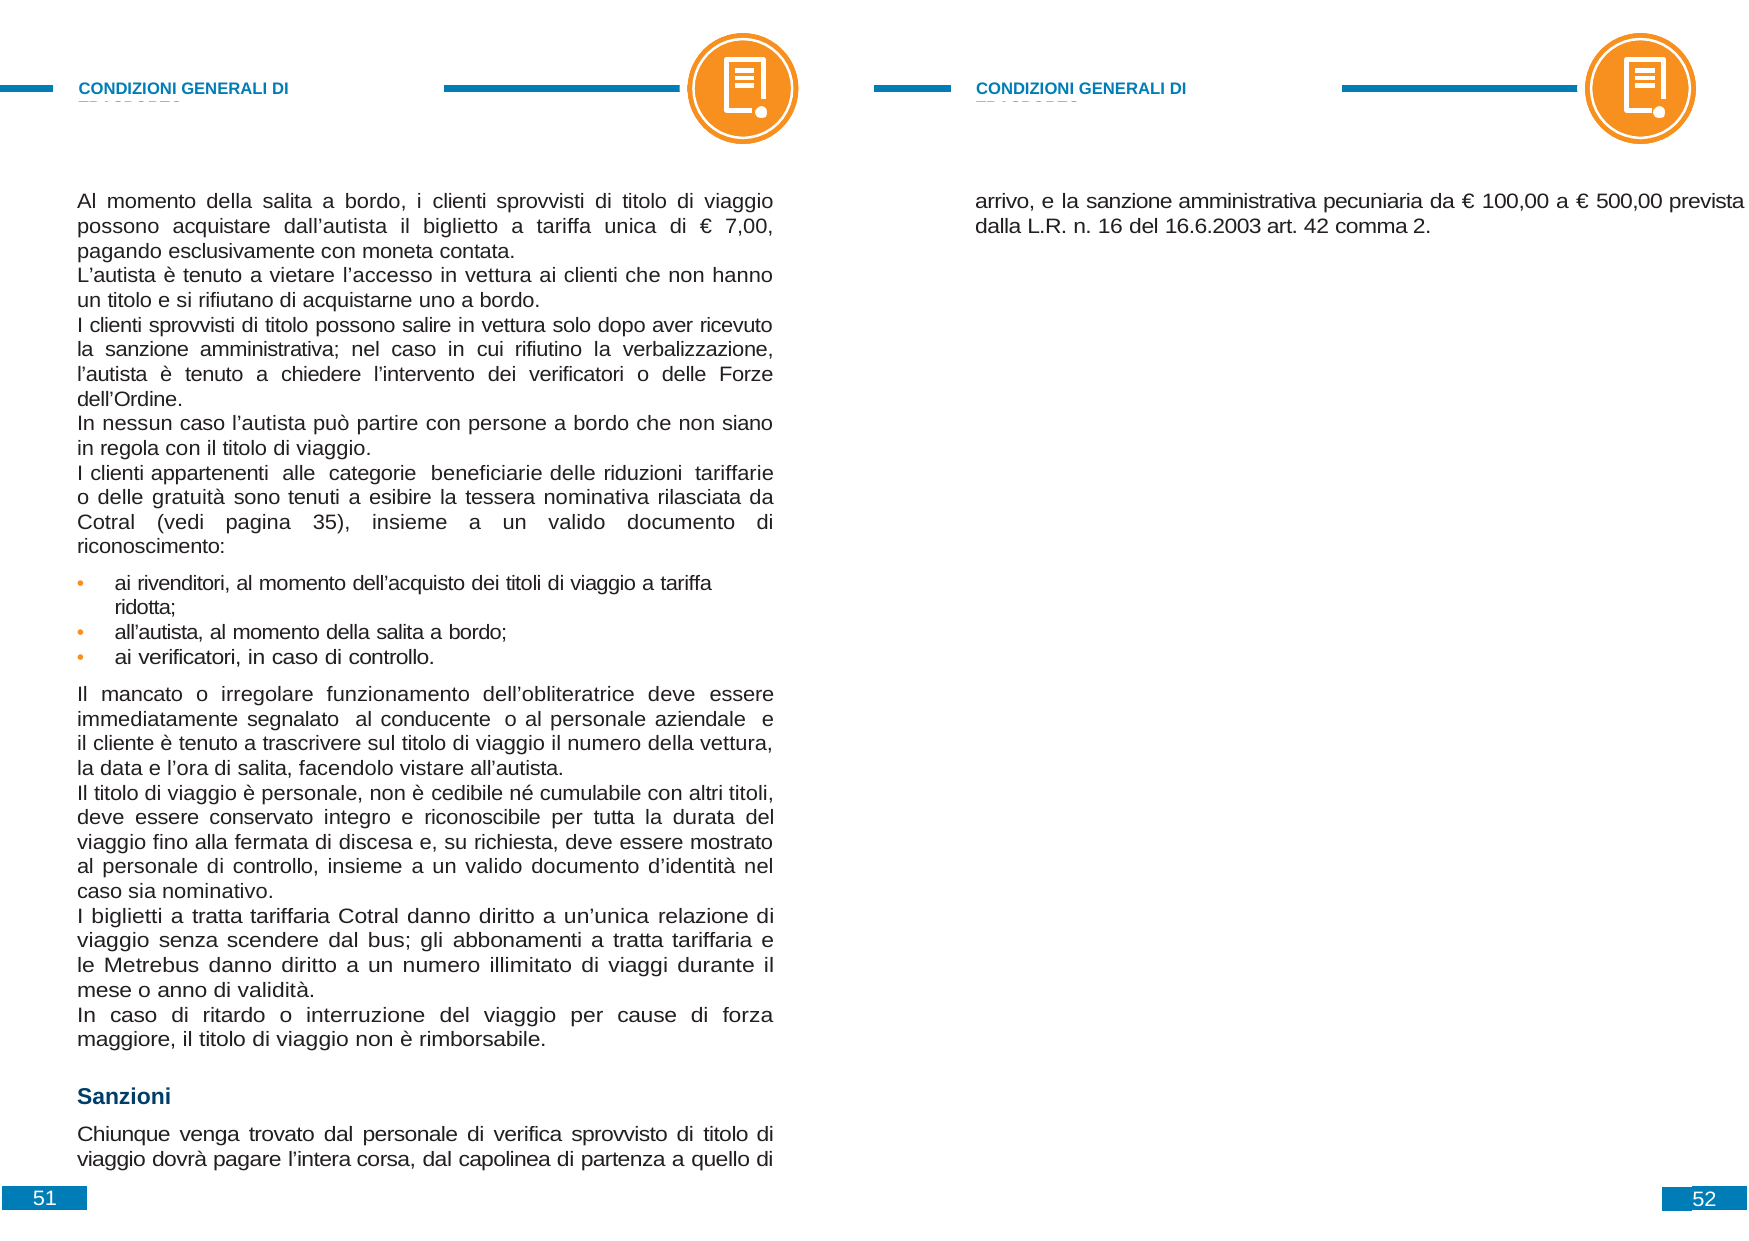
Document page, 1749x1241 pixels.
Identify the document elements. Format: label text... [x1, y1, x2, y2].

text In caso di ritardo o interruzione del viaggio per cause di forza maggiore, il titolo di viaggio non è rimborsabile. [77, 1002, 774, 1051]
text Chiunque venga trovato dal personale di verifica sprovvisto di titolo di viaggio dovrà pagare l’intera corsa, dal capolinea di partenza a quello di [77, 1122, 773, 1171]
text I clienti appartenenti alle categorie beneficiarie delle riduzioni tariffarie o delle gratuità sono tenuti a esibire la tessera nominativa rilasciata da Cotral (vedi pagina 35), insieme a un valido documento di riconoscimento: [77, 461, 774, 558]
text Il mancato o irregolare funzionamento dell’obliteratrice deve essere immediatamente segnalato al conducente o al personale aziendale e il cliente è tenuto a trascrivere sul titolo di viaggio il numero della vettura, la data e l’ora di salita, facendolo vistare all’autista. [77, 682, 774, 779]
text arrivo, e la sanzione amministrativa pecuniaria da € 100,00 a € 500,00 prevista dalla L.R. n. 16 del 16.6.2003 art. 42 comma 2. [975, 189, 1744, 238]
text Al momento della salita a bordo, i clienti sprovvisti di titolo di viaggio possono acquistare dall’autista il biglietto a tariffa unica di € 7,00, pagando esclusivamente con moneta contata. [77, 189, 774, 262]
list all’autista, al momento della salita a bordo; [77, 620, 778, 644]
text I biglietti a tratta tariffaria Cotral danno diritto a un’unica relazione di viaggio senza scendere dal bus; gli abbonamenti a tratta tariffaria e le Metrebus danno diritto a un numero illimitato di viaggi durante il mese o anno di validità. [77, 904, 774, 1001]
text In nessun caso l’autista può partire con persone a bordo che non siano in regola con il titolo di viaggio. [77, 411, 774, 460]
subtitle Sanzioni [77, 1083, 778, 1110]
list ai rivenditori, al momento dell’acquisto dei titoli di viaggio a tariffa ridotta; [77, 571, 778, 619]
text Il titolo di viaggio è personale, non è cedibile né cumulabile con altri titoli, deve essere conservato integro e riconoscibile per tutta la durata del viaggio fino alla fermata di discesa e, su richiesta, deve essere mostrato al personale di controllo, insieme a un valido documento d’identità nel caso sia nominativo. [77, 780, 774, 903]
text I clienti sprovvisti di titolo possono salire in vettura solo dopo aver ricevuto la sanzione amministrativa; nel caso in cui rifiutino la verbalizzazione, l’autista è tenuto a chiedere l’intervento dei verificatori o delle Forze dell’Ordine. [77, 313, 773, 410]
text L’autista è tenuto a vietare l’accesso in vettura ai clienti che non hanno un titolo e si rifiutano di acquistarne uno a bordo. [77, 263, 774, 312]
list ai verificatori, in caso di controllo. [77, 645, 778, 669]
